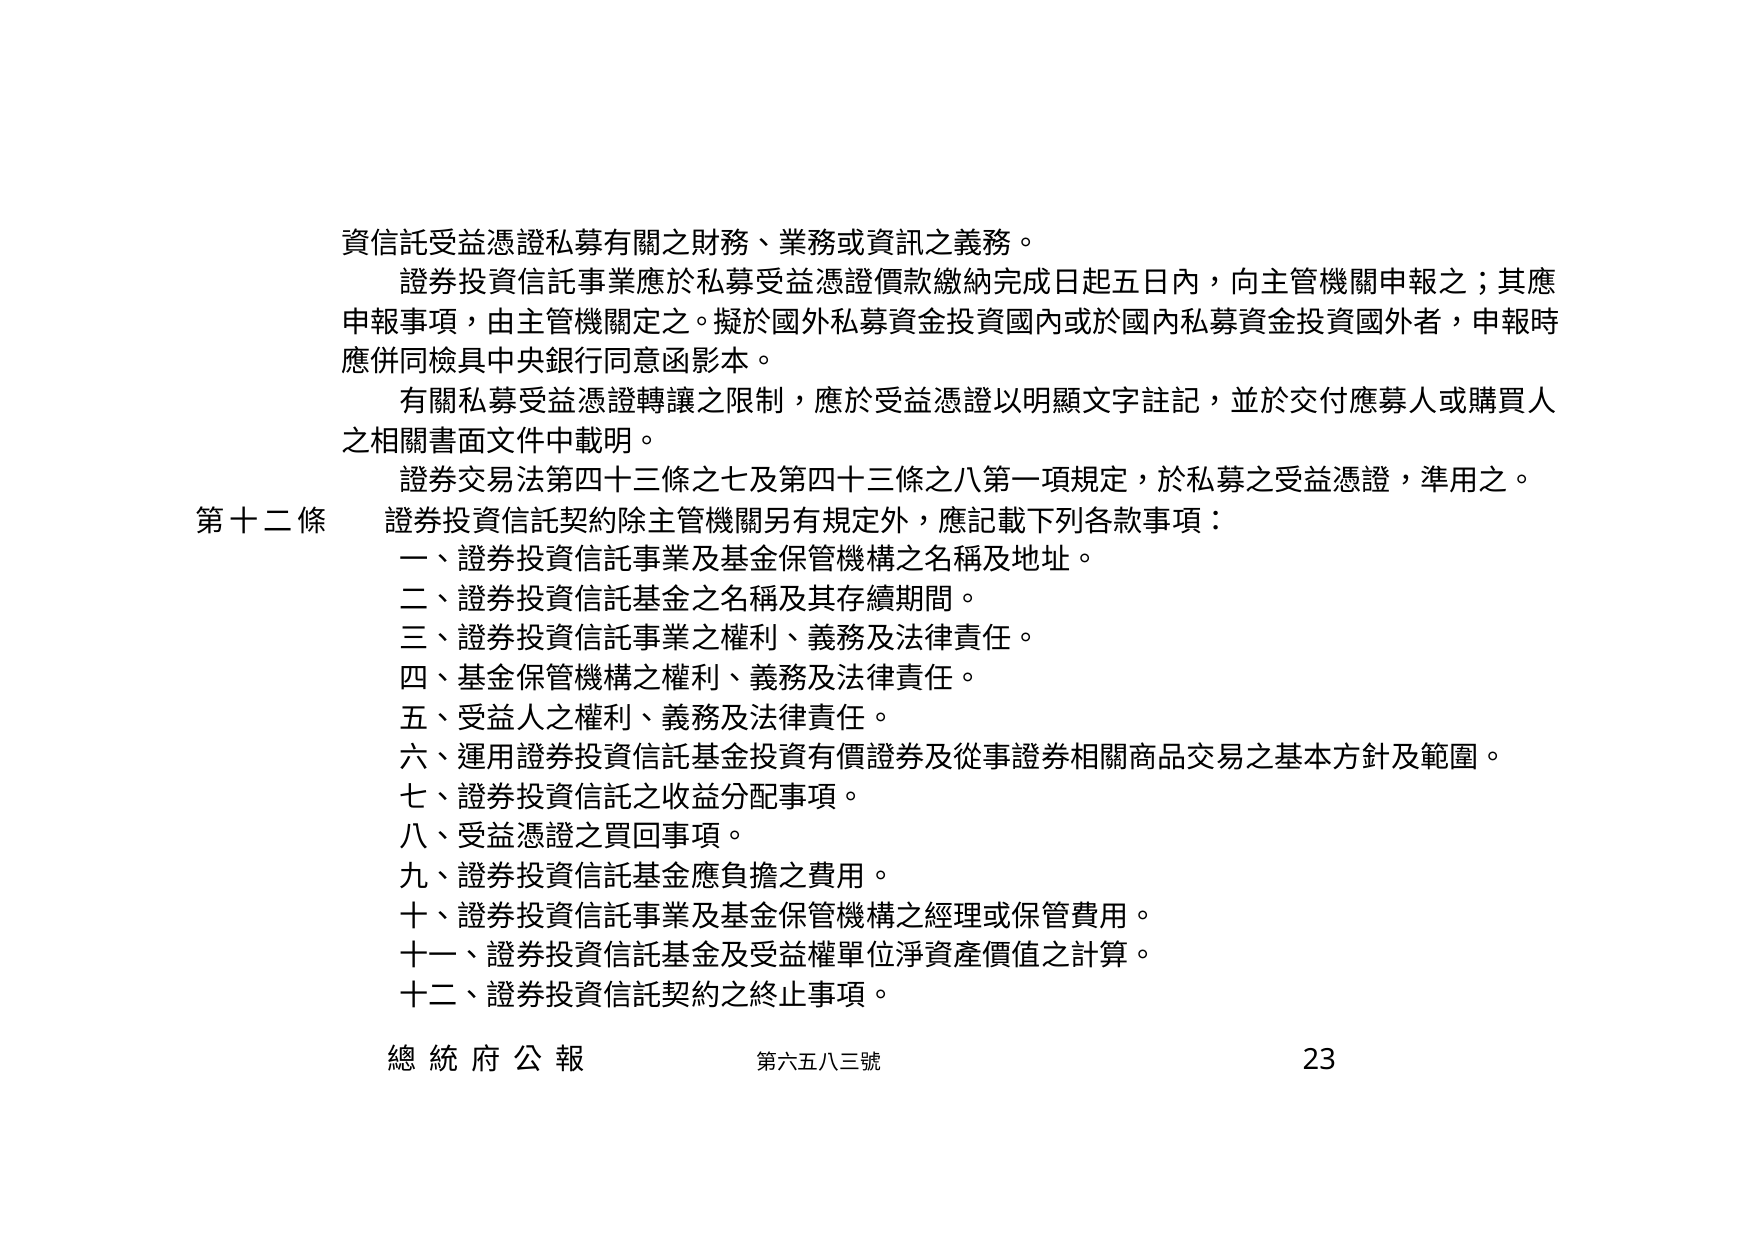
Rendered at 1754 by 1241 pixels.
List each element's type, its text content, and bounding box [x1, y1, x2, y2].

text 證券投資信託事業應於私募受益憑證價款繳納完成日起五日內，向主管機關申報之；其應申報事項，由主管機關定之。擬於國外私募資金投資國內或於國內私募資金投資國外者，申報時應併同檢具中央銀行同意函影本。 [341, 261, 1559, 380]
text 二、證券投資信託基金之名稱及其存續期間。 [399, 578, 1559, 617]
text 一、證券投資信託事業及基金保管機構之名稱及地址。 [399, 538, 1559, 578]
text 有關私募受益憑證轉讓之限制，應於受益憑證以明顯文字註記，並於交付應募人或購買人之相關書面文件中載明。 [341, 380, 1559, 459]
text 十二、證券投資信託契約之終止事項。 [399, 973, 1559, 1013]
text 五、受益人之權利、義務及法律責任。 [399, 696, 1559, 736]
text 六、運用證券投資信託基金投資有價證券及從事證券相關商品交易之基本方針及範圍。 [399, 736, 1559, 776]
text 第十二條 證券投資信託契約除主管機關另有規定外，應記載下列各款事項： [195, 498, 1559, 538]
text 十、證券投資信託事業及基金保管機構之經理或保管費用。 [399, 894, 1559, 934]
text 七、證券投資信託之收益分配事項。 [399, 776, 1559, 815]
text 九、證券投資信託基金應負擔之費用。 [399, 855, 1559, 894]
text 八、受益憑證之買回事項。 [399, 815, 1559, 855]
text 四、基金保管機構之權利、義務及法律責任。 [399, 657, 1559, 696]
text 證券交易法第四十三條之七及第四十三條之八第一項規定，於私募之受益憑證，準用之。 [341, 459, 1559, 498]
text 資信託受益憑證私募有關之財務、業務或資訊之義務。 [341, 221, 1559, 261]
text 十一、證券投資信託基金及受益權單位淨資產價值之計算。 [399, 934, 1559, 973]
text 三、證券投資信託事業之權利、義務及法律責任。 [399, 617, 1559, 657]
